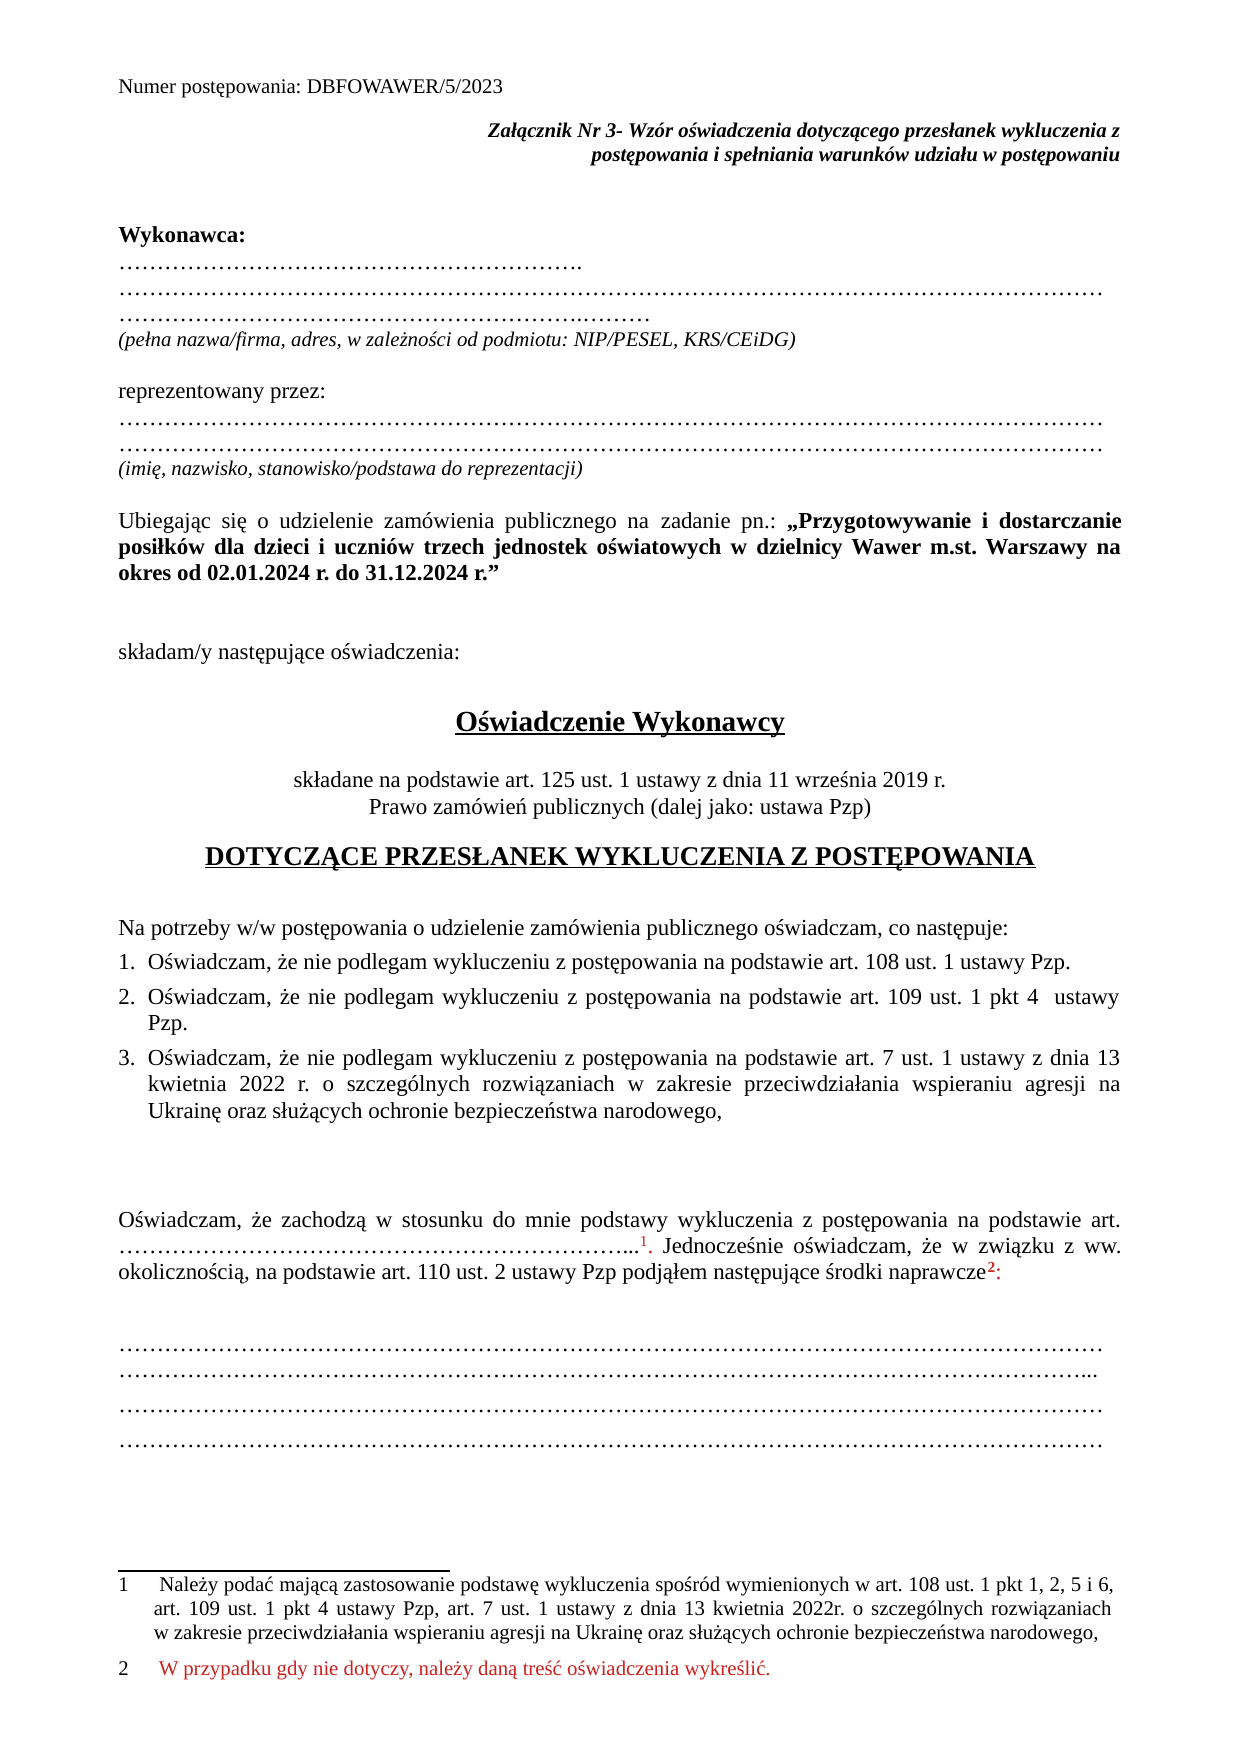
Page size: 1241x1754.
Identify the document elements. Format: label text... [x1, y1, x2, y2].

text (imię, nazwisko, stanowisko/podstawa do reprezentacji) [118, 456, 1122, 480]
text Załącznik Nr 3- Wzór oświadczenia dotyczącego przesłanek wykluczenia z postępowania i spełniania warunków udziału w postępowaniu [413, 118, 1122, 166]
text składane na podstawie art. 125 ust. 1 ustawy z dnia 11 września 2019 r. [118, 767, 1122, 793]
text Na potrzeby w/w postępowania o udzielenie zamówienia publicznego oświadczam, co następuje: [118, 914, 1122, 940]
text DOTYCZĄCE PRZESŁANEK WYKLUCZENIA Z POSTĘPOWANIA [118, 839, 1122, 871]
text Oświadczam, że zachodzą w stosunku do mnie podstawy wykluczenia z postępowania na podstawie art. ………………………………………………………….... Jednocześnie oświadczam, że w związku z ww. okolicznością, na podstawie art. 110 ust. 2 ustawy Pzp podjąłem następujące środki naprawcze: [118, 1206, 1122, 1285]
text Prawo zamówień publicznych (dalej jako: ustawa Pzp) [118, 793, 1122, 819]
text reprezentowany przez: [118, 377, 1122, 403]
text W przypadku gdy nie dotyczy, należy daną treść oświadczenia wykreślić. [118, 1656, 1122, 1680]
text ………………………………………………………………………………………………………………… [118, 1391, 1122, 1418]
text ………………………………………………………………………………………………………………… [118, 1426, 1122, 1452]
text Ubiegając się o udzielenie zamówienia publicznego na zadanie pn.: „Przygotowywanie i dostarczanie posiłków dla dzieci i uczniów trzech jednostek oświatowych w dzielnicy Wawer m.st. Warszawy na okres od 02.01.2024 r. do 31.12.2024 r.” [118, 507, 1122, 586]
text Należy podać mającą zastosowanie podstawę wykluczenia spośród wymienionych w art. 108 ust. 1 pkt 1, 2, 5 i 6, art. 109 ust. 1 pkt 4 ustawy Pzp, art. 7 ust. 1 ustawy z dnia 13 kwietnia 2022r. o szczególnych rozwiązaniach w zakresie przeciwdziałania wspieraniu agresji na Ukrainę oraz służących ochronie bezpieczeństwa narodowego, [118, 1571, 1122, 1644]
text …………………………………………………….……………………………………………………………………………………………………………………………………………………………………….……… [118, 248, 1122, 327]
list Oświadczam, że nie podlegam wykluczeniu z postępowania na podstawie art. 109 ust. 1 pkt 4 ustawy Pzp. [118, 983, 1122, 1036]
text Wykonawca: [118, 221, 1122, 248]
text …………………………………………………………………………………………………………………………………………………………………………………………………………………………………… [118, 403, 1122, 456]
text (pełna nazwa/firma, adres, w zależności od podmiotu: NIP/PESEL, KRS/CEiDG) [118, 327, 1122, 351]
text składam/y następujące oświadczenia: [118, 638, 1078, 665]
list Oświadczam, że nie podlegam wykluczeniu z postępowania na podstawie art. 7 ust. 1 ustawy z dnia 13 kwietnia 2022 r. o szczególnych rozwiązaniach w zakresie przeciwdziałania wspieraniu agresji na Ukrainę oraz służących ochronie bezpieczeństwa narodowego, [118, 1044, 1122, 1123]
text …………………………………………………………………………………………………………………………………………………………………………………………………………………………………... [118, 1330, 1122, 1383]
list Oświadczam, że nie podlegam wykluczeniu z postępowania na podstawie art. 108 ust. 1 ustawy Pzp. [118, 948, 1122, 975]
text Oświadczenie Wykonawcy [118, 704, 1122, 738]
